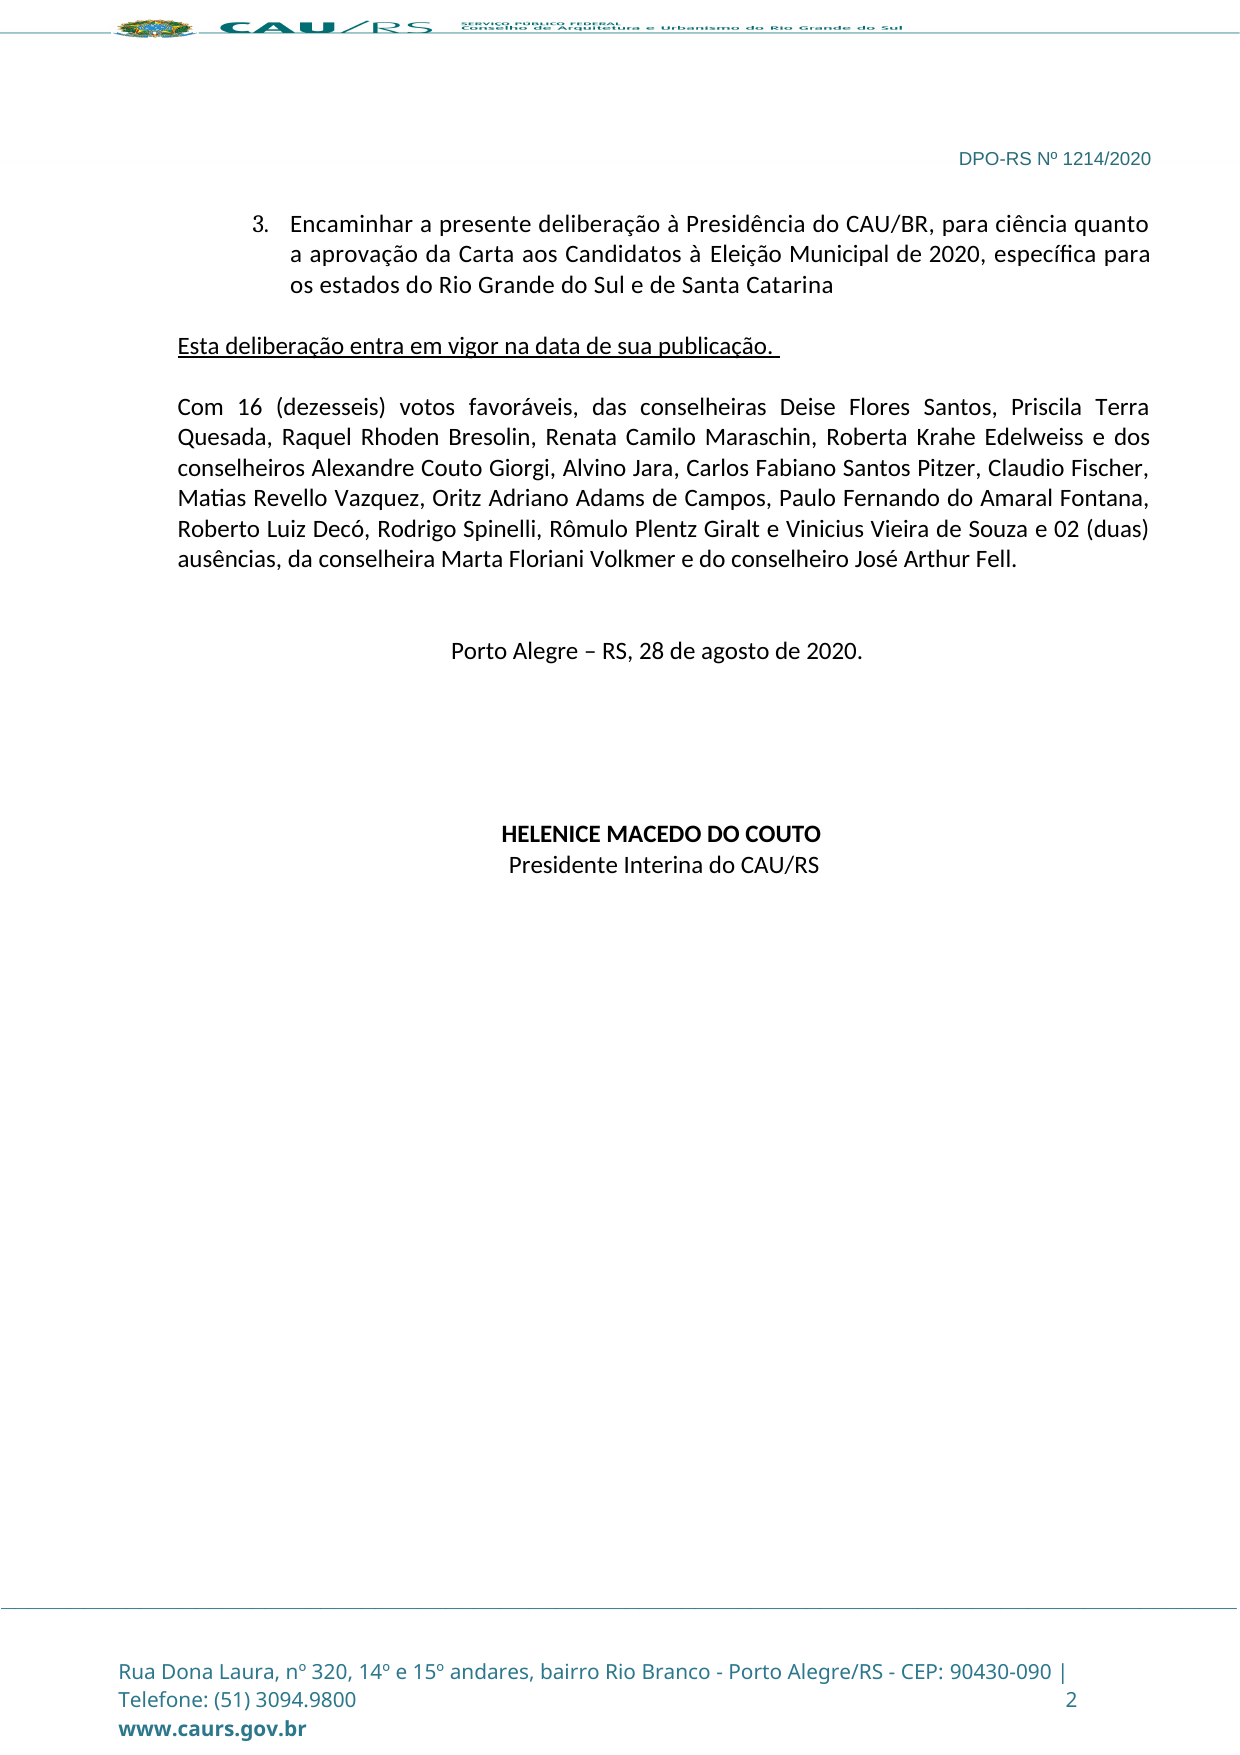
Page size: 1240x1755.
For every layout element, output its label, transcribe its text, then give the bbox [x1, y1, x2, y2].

text Presidente Interina do CAU/RS [177, 849, 1151, 879]
list Esta deliberação entra em vigor na data de sua publicação. [177, 330, 1151, 360]
list Encaminhar a presente deliberação à Presidência do CAU/BR, para ciência quanto a aprovação da Carta aos Candidatos à Eleição Municipal de 2020, específica para os estados do Rio Grande do Sul e de Santa Catarina [252, 208, 1151, 299]
list Porto Alegre – RS, 28 de agosto de 2020. [177, 635, 1137, 666]
text HELENICE MACEDO DO COUTO [177, 818, 1151, 849]
text Com 16 (dezesseis) votos favoráveis, das conselheiras Deise Flores Santos, Priscila Terra Quesada, Raquel Rhoden Bresolin, Renata Camilo Maraschin, Roberta Krahe Edelweiss e dos conselheiros Alexandre Couto Giorgi, Alvino Jara, Carlos Fabiano Santos Pitzer, Claudio Fischer, Matias Revello Vazquez, Oritz Adriano Adams de Campos, Paulo Fernando do Amaral Fontana, Roberto Luiz Decó, Rodrigo Spinelli, Rômulo Plentz Giralt e Vinicius Vieira de Souza e 02 (duas) ausências, da conselheira Marta Floriani Volkmer e do conselheiro José Arthur Fell. [177, 391, 1151, 574]
